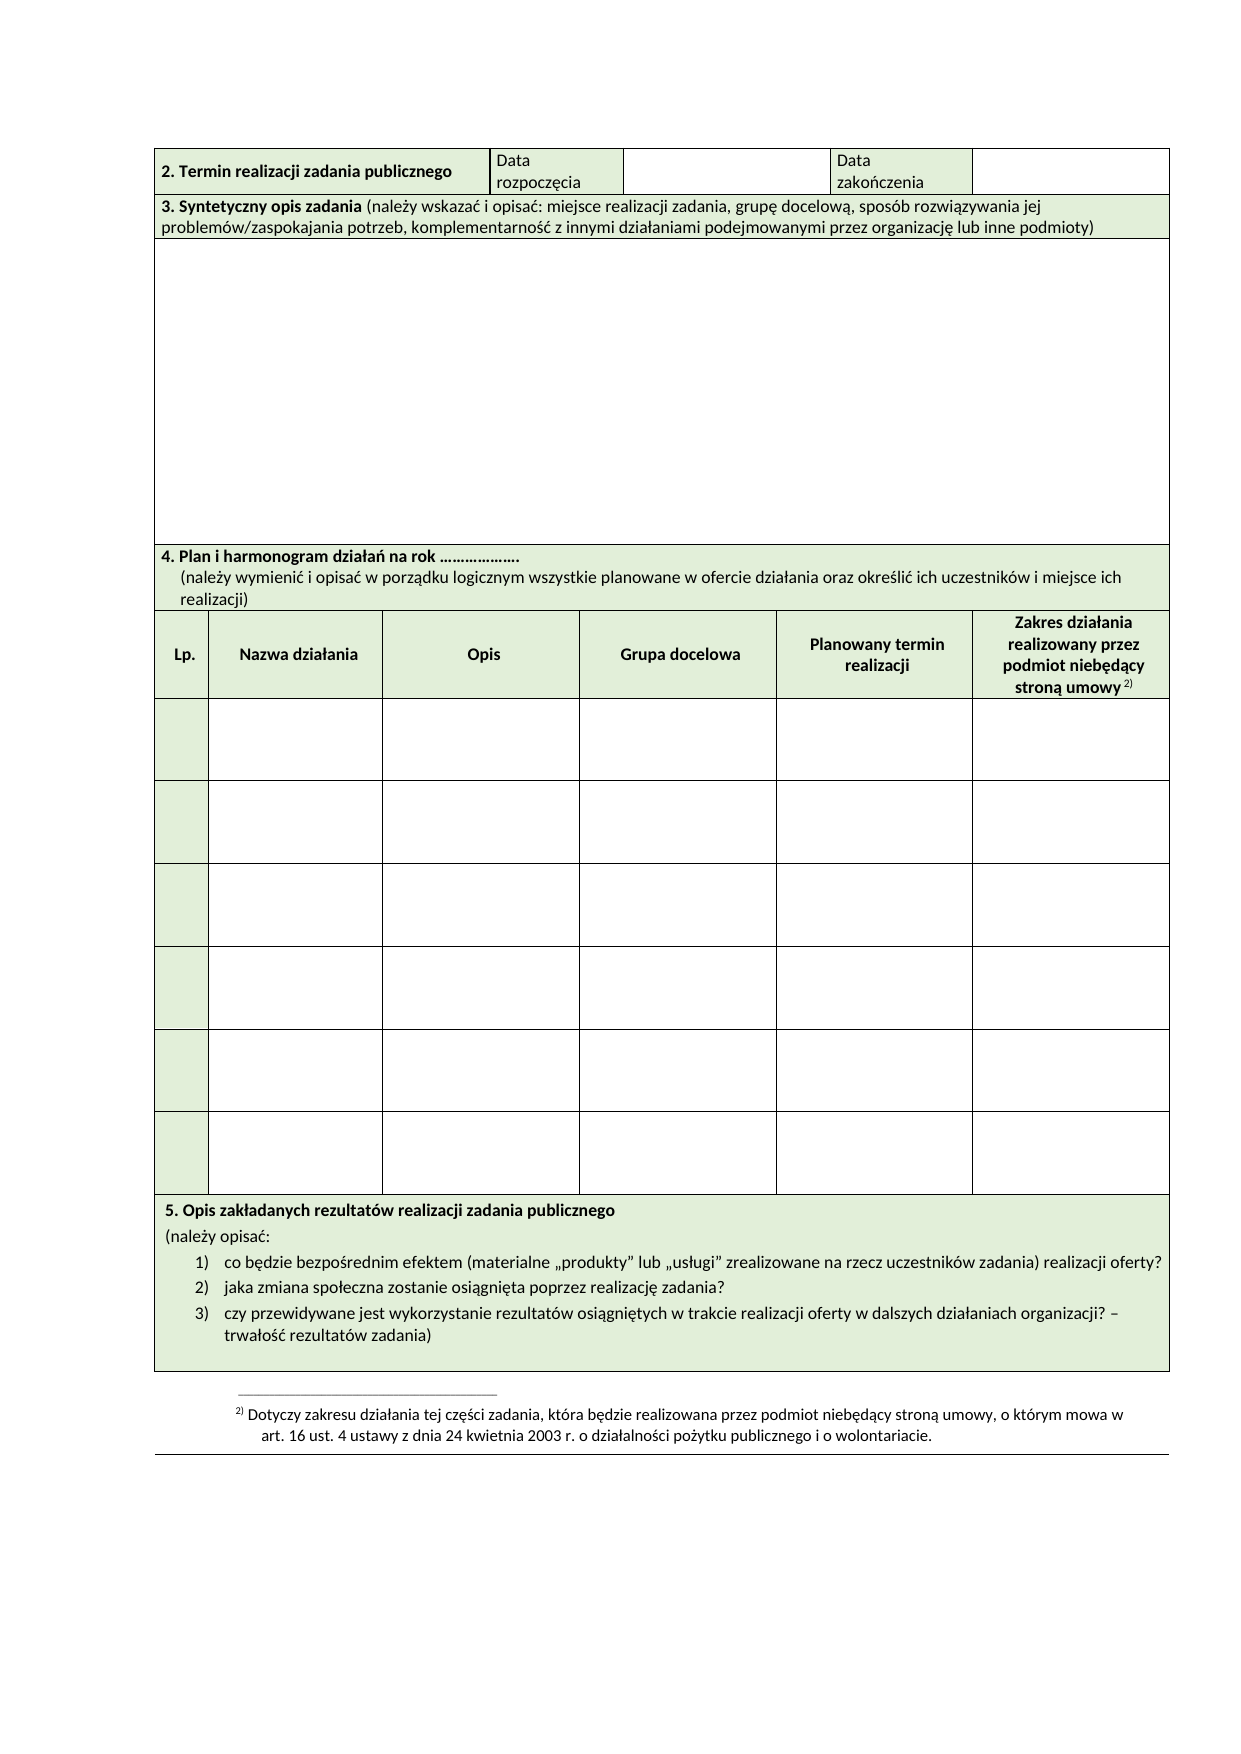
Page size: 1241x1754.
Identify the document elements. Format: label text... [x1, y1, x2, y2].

table_header Data rozpoczęcia [491, 149, 623, 194]
table_cell [383, 947, 579, 1028]
table_cell [155, 239, 1169, 544]
table_cell [383, 699, 579, 780]
table_cell [973, 1030, 1169, 1111]
table_cell Planowany termin realizacji [777, 611, 972, 698]
table_cell __________________________________________________ 2) Dotyczy zakresu działania tej części zadania, która będzie realizowana przez podmiot niebędący stroną umowy, o którym mowa w art. 16 ust. 4 ustawy z dnia 24 kwietnia 2003 r. o działalności pożytku publicznego i o wolontariacie. [155, 1372, 1169, 1453]
table_cell [973, 864, 1169, 946]
table_cell [155, 1112, 208, 1194]
table_header 2. Termin realizacji zadania publicznego [155, 149, 489, 194]
table_cell [155, 947, 208, 1028]
table_cell [155, 781, 208, 863]
table_cell [209, 781, 382, 863]
table_cell Grupa docelowa [580, 611, 776, 698]
table_cell [209, 1030, 382, 1111]
table_cell [155, 699, 208, 780]
table_cell [777, 781, 972, 863]
table_cell [580, 947, 776, 1028]
table_cell [383, 1030, 579, 1111]
table_cell [383, 1112, 579, 1194]
table_cell [209, 947, 382, 1028]
table_cell [777, 1030, 972, 1111]
table_cell [580, 1112, 776, 1194]
table_cell [777, 864, 972, 946]
table_cell [777, 699, 972, 780]
table_cell [580, 864, 776, 946]
table_cell [155, 1030, 208, 1111]
table_cell [777, 1112, 972, 1194]
table_cell Nazwa działania [209, 611, 382, 698]
table_cell [383, 781, 579, 863]
table_cell [209, 864, 382, 946]
table_cell [973, 699, 1169, 780]
table_cell [580, 1030, 776, 1111]
table_cell [155, 864, 208, 946]
table_header Data zakończenia [831, 149, 972, 194]
table_cell [383, 864, 579, 946]
table_cell [580, 699, 776, 780]
table_header [624, 149, 830, 194]
table_cell 4. Plan i harmonogram działań na rok ………………. (należy wymienić i opisać w porządku logicznym wszystkie planowane w ofercie działania oraz określić ich uczestników i miejsce ich realizacji) [155, 545, 1169, 610]
table_cell [580, 781, 776, 863]
table_cell 3. Syntetyczny opis zadania (należy wskazać i opisać: miejsce realizacji zadania, grupę docelową, sposób rozwiązywania jej problemów/zaspokajania potrzeb, komplementarność z innymi działaniami podejmowanymi przez organizację lub inne podmioty) [155, 195, 1169, 238]
table_cell Lp. [155, 611, 208, 698]
table_cell Zakres działania realizowany przez podmiot niebędący stroną umowy 2) [973, 611, 1169, 698]
table_cell [973, 1112, 1169, 1194]
table_header [973, 149, 1169, 194]
table_cell [973, 781, 1169, 863]
table_cell Opis [383, 611, 579, 698]
table_cell [209, 1112, 382, 1194]
table_cell 5. Opis zakładanych rezultatów realizacji zadania publicznego (należy opisać: 1) co będzie bezpośrednim efektem (materialne „produkty” lub „usługi” zrealizowane na rzecz uczestników zadania) realizacji oferty? 2) jaka zmiana społeczna zostanie osiągnięta poprzez realizację zadania? 3) czy przewidywane jest wykorzystanie rezultatów osiągniętych w trakcie realizacji oferty w dalszych działaniach organizacji? – trwałość rezultatów zadania) [155, 1195, 1169, 1371]
table_cell [209, 699, 382, 780]
table_cell [973, 947, 1169, 1028]
table_cell [777, 947, 972, 1028]
